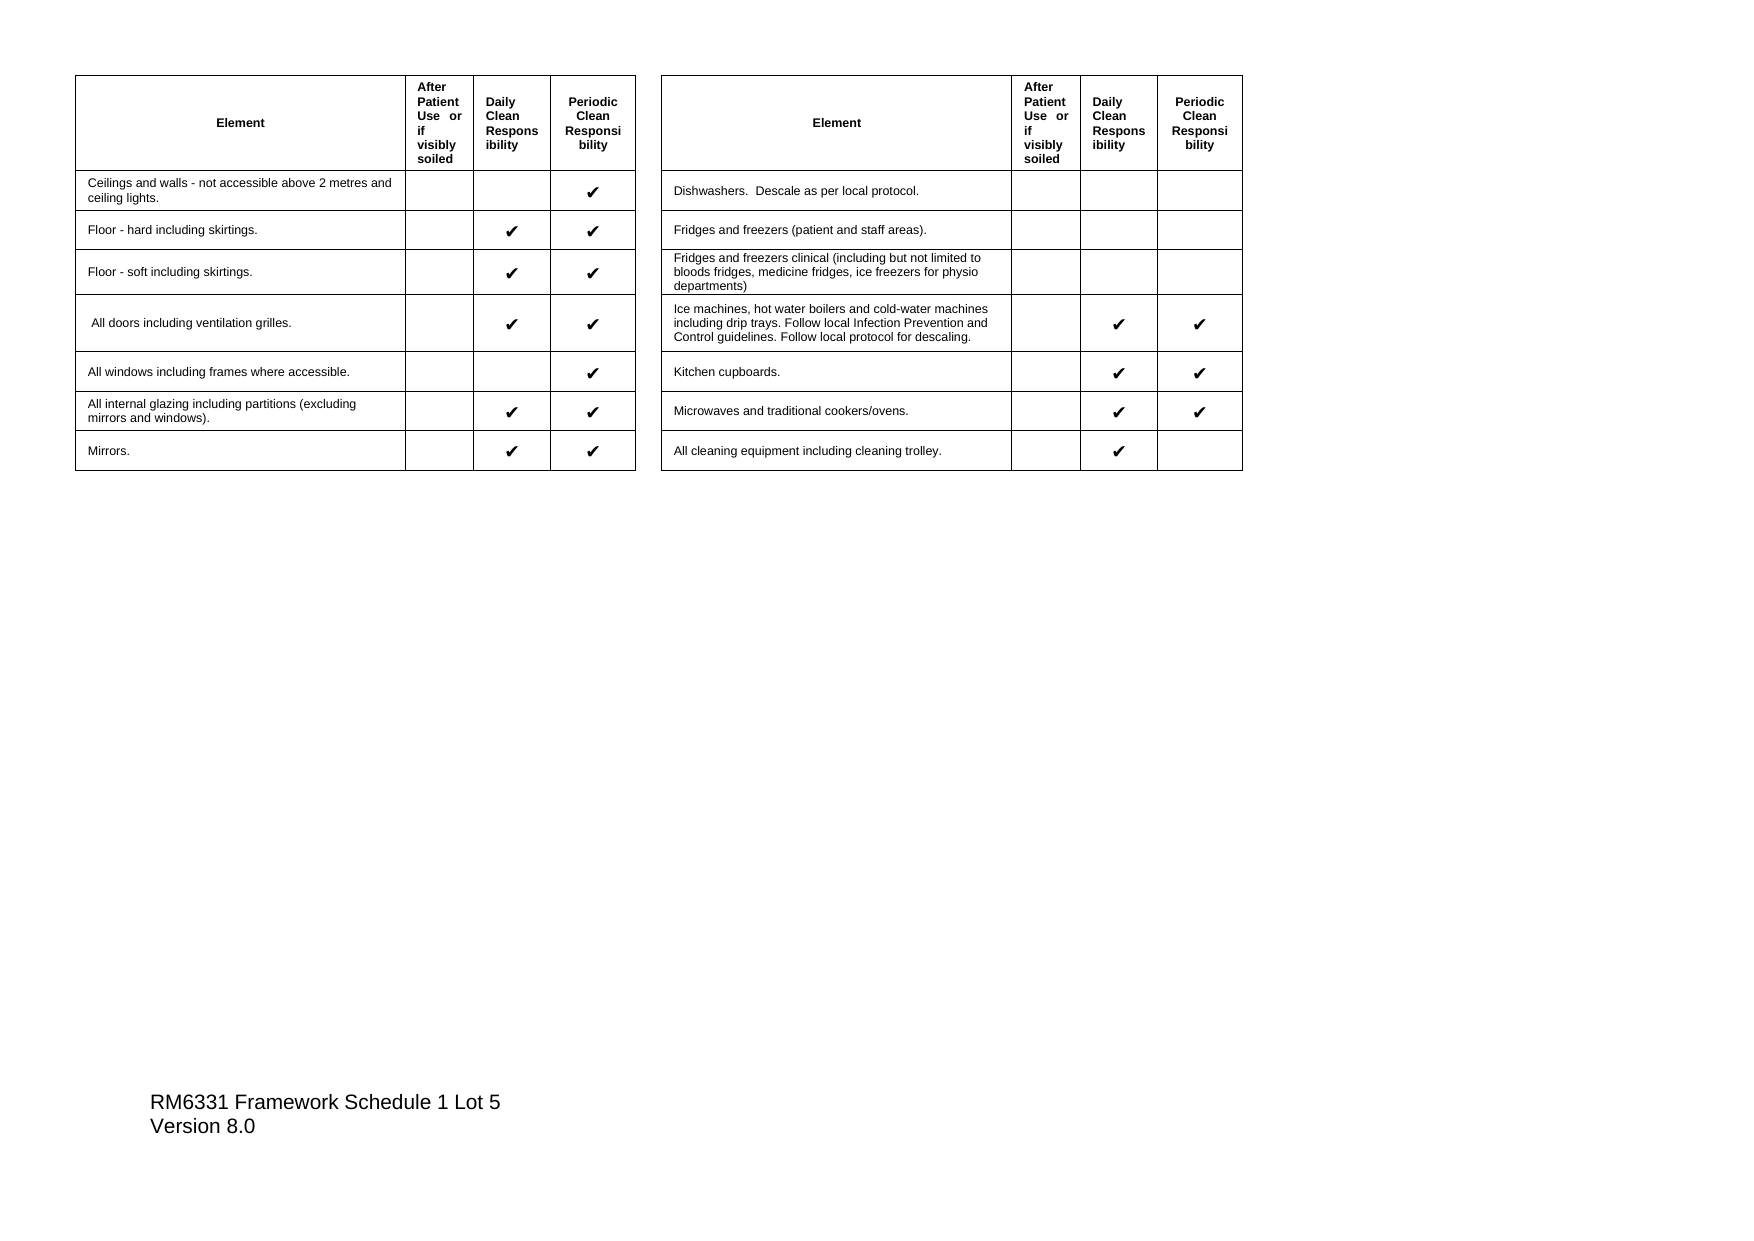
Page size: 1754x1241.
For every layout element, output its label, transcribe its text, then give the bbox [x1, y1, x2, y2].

table_cell [406, 392, 473, 430]
table_cell [636, 351, 661, 391]
table_cell Dishwashers. Descale as per local protocol. [662, 171, 1011, 210]
table_cell ✔ [474, 431, 550, 470]
table_header After Patient Use or if visibly soiled [406, 76, 473, 170]
table_cell [1012, 250, 1080, 293]
table_cell [1012, 352, 1080, 391]
table_cell [636, 294, 661, 351]
table_cell Fridges and freezers (patient and staff areas). [662, 211, 1011, 249]
table_cell ✔ [1158, 392, 1242, 430]
table_cell [406, 171, 473, 210]
table_cell ✔ [551, 295, 635, 351]
table_cell [1158, 171, 1242, 210]
table_cell Mirrors. [76, 431, 405, 470]
table_cell [636, 430, 661, 470]
table_cell Ceilings and walls - not accessible above 2 metres and ceiling lights. [76, 171, 405, 210]
table_cell ✔ [1081, 295, 1157, 351]
table_cell [636, 170, 661, 210]
table_header Element [76, 76, 405, 170]
table_cell [474, 352, 550, 391]
table_cell [636, 249, 661, 293]
table_cell ✔ [474, 392, 550, 430]
table_cell [1081, 250, 1157, 293]
table_header After Patient Use or if visibly soiled [1012, 76, 1080, 170]
table_cell ✔ [1081, 392, 1157, 430]
table_cell [1081, 171, 1157, 210]
table_cell [406, 295, 473, 351]
table_cell [636, 210, 661, 249]
table_cell [1158, 250, 1242, 293]
table_cell [1012, 171, 1080, 210]
table_cell [1012, 431, 1080, 470]
table_cell [474, 171, 550, 210]
table_cell Fridges and freezers clinical (including but not limited to bloods fridges, medicine fridges, ice freezers for physio departments) [662, 250, 1011, 293]
table_cell ✔ [551, 250, 635, 293]
table_cell [1081, 211, 1157, 249]
table_cell Floor - soft including skirtings. [76, 250, 405, 293]
table_cell ✔ [474, 211, 550, 249]
table_cell [406, 250, 473, 293]
table_header Daily Clean Responsibility [474, 76, 550, 170]
table_cell ✔ [551, 211, 635, 249]
table_cell Microwaves and traditional cookers/ovens. [662, 392, 1011, 430]
table_cell [406, 431, 473, 470]
table_cell [1158, 211, 1242, 249]
table_cell Kitchen cupboards. [662, 352, 1011, 391]
table_header [636, 75, 661, 170]
table_cell ✔ [474, 295, 550, 351]
table_cell [1012, 295, 1080, 351]
table_cell ✔ [551, 171, 635, 210]
table_cell ✔ [551, 431, 635, 470]
table_cell ✔ [474, 250, 550, 293]
table_cell [406, 211, 473, 249]
table_cell ✔ [1158, 295, 1242, 351]
table_cell [1012, 211, 1080, 249]
table_cell ✔ [551, 392, 635, 430]
table_cell [1158, 431, 1242, 470]
table_header Periodic Clean Responsibility [1158, 76, 1242, 170]
table_cell Ice machines, hot water boilers and cold-water machines including drip trays. Follow local Infection Prevention and Control guidelines. Follow local protocol for descaling. [662, 295, 1011, 351]
table_cell ✔ [551, 352, 635, 391]
table_cell ✔ [1158, 352, 1242, 391]
table_cell [1012, 392, 1080, 430]
table_cell All internal glazing including partitions (excluding mirrors and windows). [76, 392, 405, 430]
table_cell Floor - hard including skirtings. [76, 211, 405, 249]
table_header Periodic Clean Responsibility [551, 76, 635, 170]
table_header Daily Clean Responsibility [1081, 76, 1157, 170]
table_cell All cleaning equipment including cleaning trolley. [662, 431, 1011, 470]
table_cell ✔ [1081, 352, 1157, 391]
table_cell All windows including frames where accessible. [76, 352, 405, 391]
table_cell All doors including ventilation grilles. [76, 295, 405, 351]
table_cell [636, 391, 661, 430]
table_cell ✔ [1081, 431, 1157, 470]
table_cell [406, 352, 473, 391]
table_header Element [662, 76, 1011, 170]
